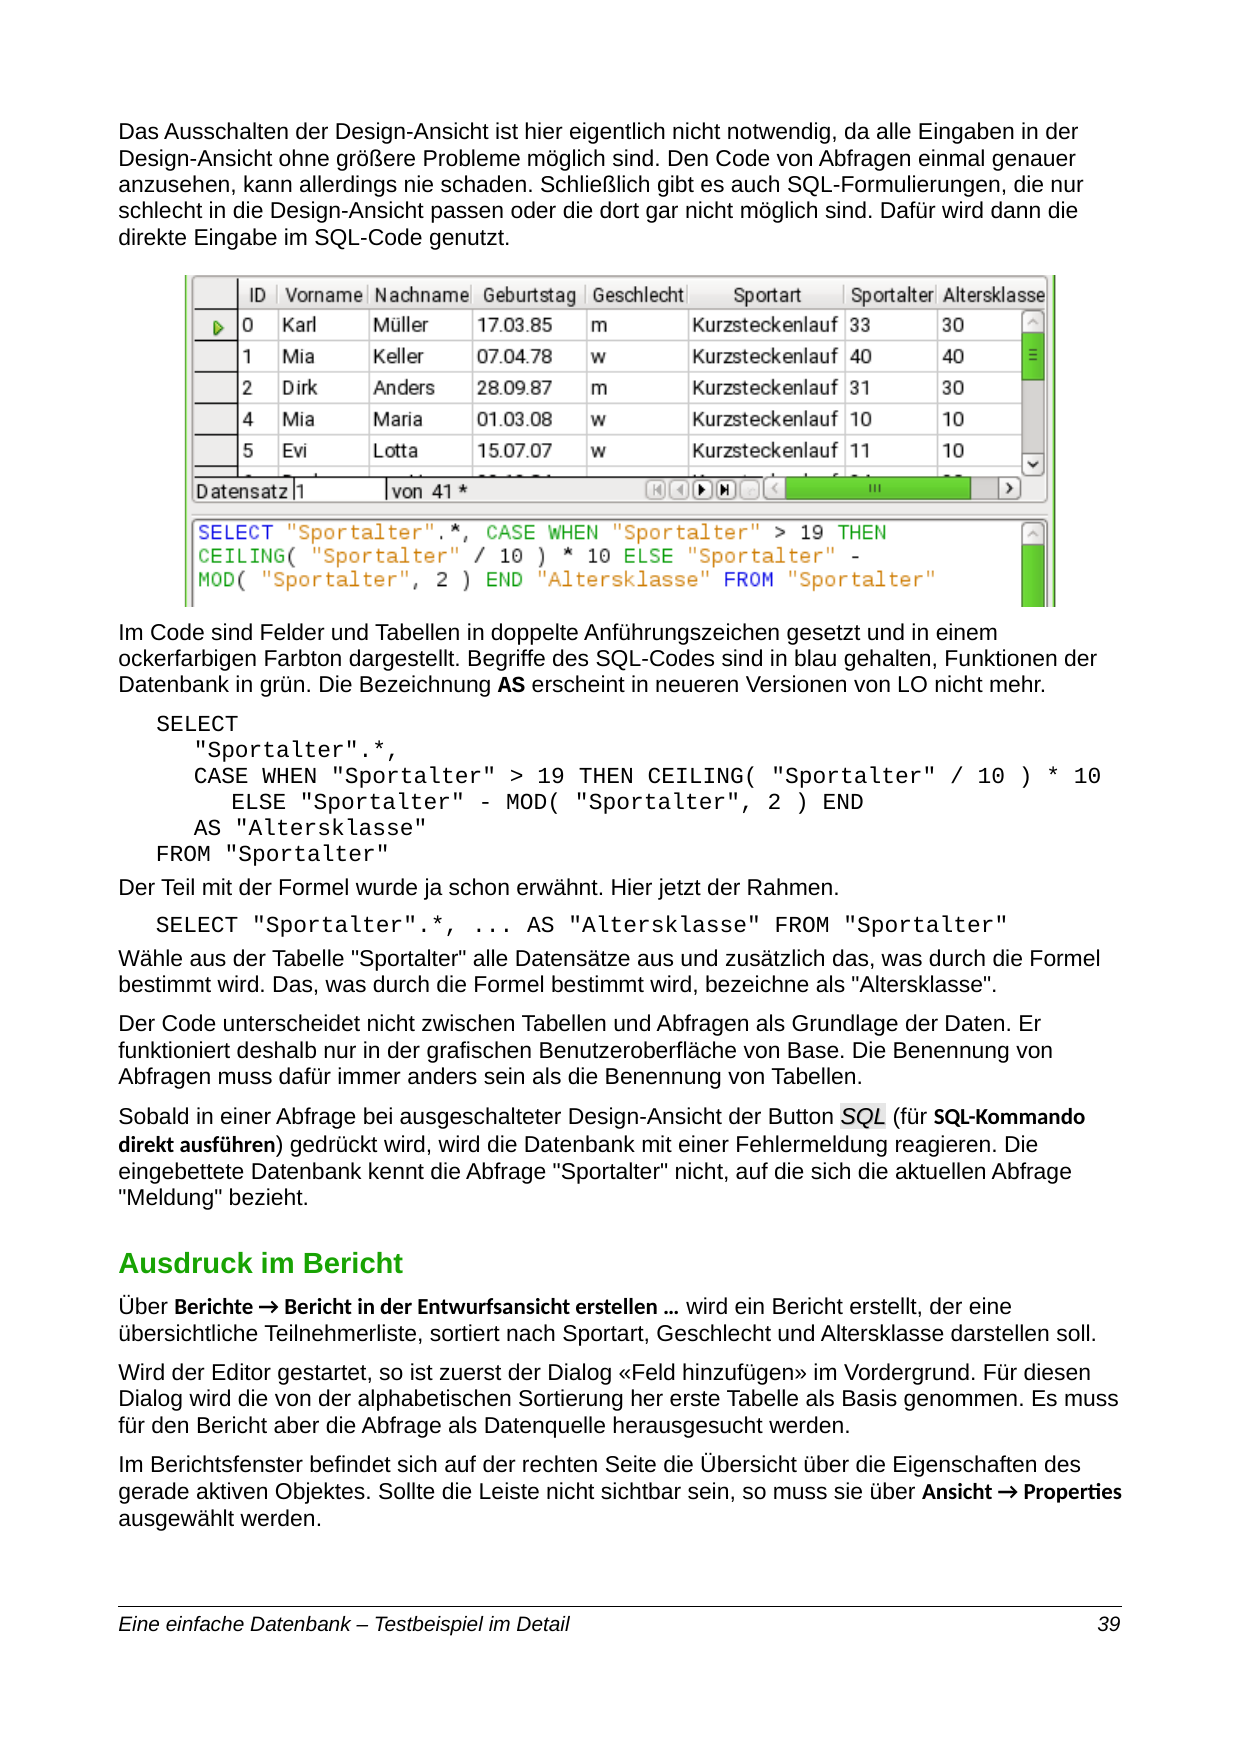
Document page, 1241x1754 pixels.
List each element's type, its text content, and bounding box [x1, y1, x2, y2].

text Wird der Editor gestartet, so ist zuerst der Dialog «Feld hinzufügen» im Vordergrund. Für diesen Dialog wird die von der alphabetischen Sortierung her erste Tabelle als Basis genommen. Es muss für den Bericht aber die Abfrage als Datenquelle herausgesucht werden. [118, 1359, 1122, 1438]
text FROM "Sportalter" [156, 842, 1122, 868]
text CASE WHEN "Sportalter" > 19 THEN CEILING( "Sportalter" / 10 ) * 10 [156, 764, 1122, 790]
picture [184, 275, 1056, 607]
text Der Code unterscheidet nicht zwischen Tabellen und Abfragen als Grundlage der Daten. Er funktioniert deshalb nur in der grafischen Benutzeroberfläche von Base. Die Benennung von Abfragen muss dafür immer anders sein als die Benennung von Tabellen. [118, 1010, 1122, 1089]
text Im Code sind Felder und Tabellen in doppelte Anführungszeichen gesetzt und in einem ockerfarbigen Farbton dargestellt. Begriffe des SQL-Codes sind in blau gehalten, Funktionen der Datenbank in grün. Die Bezeichnung AS erscheint in neueren Versionen von LO nicht mehr. [118, 619, 1122, 700]
text Der Teil mit der Formel wurde ja schon erwähnt. Hier jetzt der Rahmen. [118, 874, 1122, 900]
text Das Ausschalten der Design-Ansicht ist hier eigentlich nicht notwendig, da alle Eingaben in der Design-Ansicht ohne größere Probleme möglich sind. Den Code von Abfragen einmal genauer anzusehen, kann allerdings nie schaden. Schließlich gibt es auch SQL-Formulierungen, die nur schlecht in die Design-Ansicht passen oder die dort gar nicht möglich sind. Dafür wird dann die direkte Eingabe im SQL-Code genutzt. [118, 118, 1122, 250]
text Über Berichte → Bericht in der Entwurfsansicht erstellen … wird ein Bericht erstellt, der eine übersichtliche Teilnehmerliste, sortiert nach Sportart, Geschlecht und Altersklasse darstellen soll. [118, 1292, 1122, 1346]
text "Sportalter".*, [156, 738, 1122, 764]
text SELECT [156, 712, 1122, 738]
subtitle Ausdruck im Bericht [118, 1246, 1122, 1280]
text AS "Altersklasse" [156, 816, 1122, 842]
text Wähle aus der Tabelle "Sportalter" alle Datensätze aus und zusätzlich das, was durch die Formel bestimmt wird. Das, was durch die Formel bestimmt wird, bezeichne als "Altersklasse". [118, 945, 1122, 998]
text Im Berichtsfenster befindet sich auf der rechten Seite die Übersicht über die Eigenschaften des gerade aktiven Objektes. Sollte die Leiste nicht sichtbar sein, so muss sie über Ansicht → Properties ausgewählt werden. [118, 1451, 1122, 1531]
text SELECT "Sportalter".*, ... AS "Altersklasse" FROM "Sportalter" [156, 913, 1122, 939]
text ELSE "Sportalter" - MOD( "Sportalter", 2 ) END [156, 790, 1122, 816]
text Sobald in einer Abfrage bei ausgeschalteter Design-Ansicht der Button SQL (für SQL-Kommando direkt ausführen) gedrückt wird, wird die Datenbank mit einer Fehlermeldung reagieren. Die eingebettete Datenbank kennt die Abfrage "Sportalter" nicht, auf die sich die aktuellen Abfrage "Meldung" bezieht. [118, 1102, 1122, 1211]
